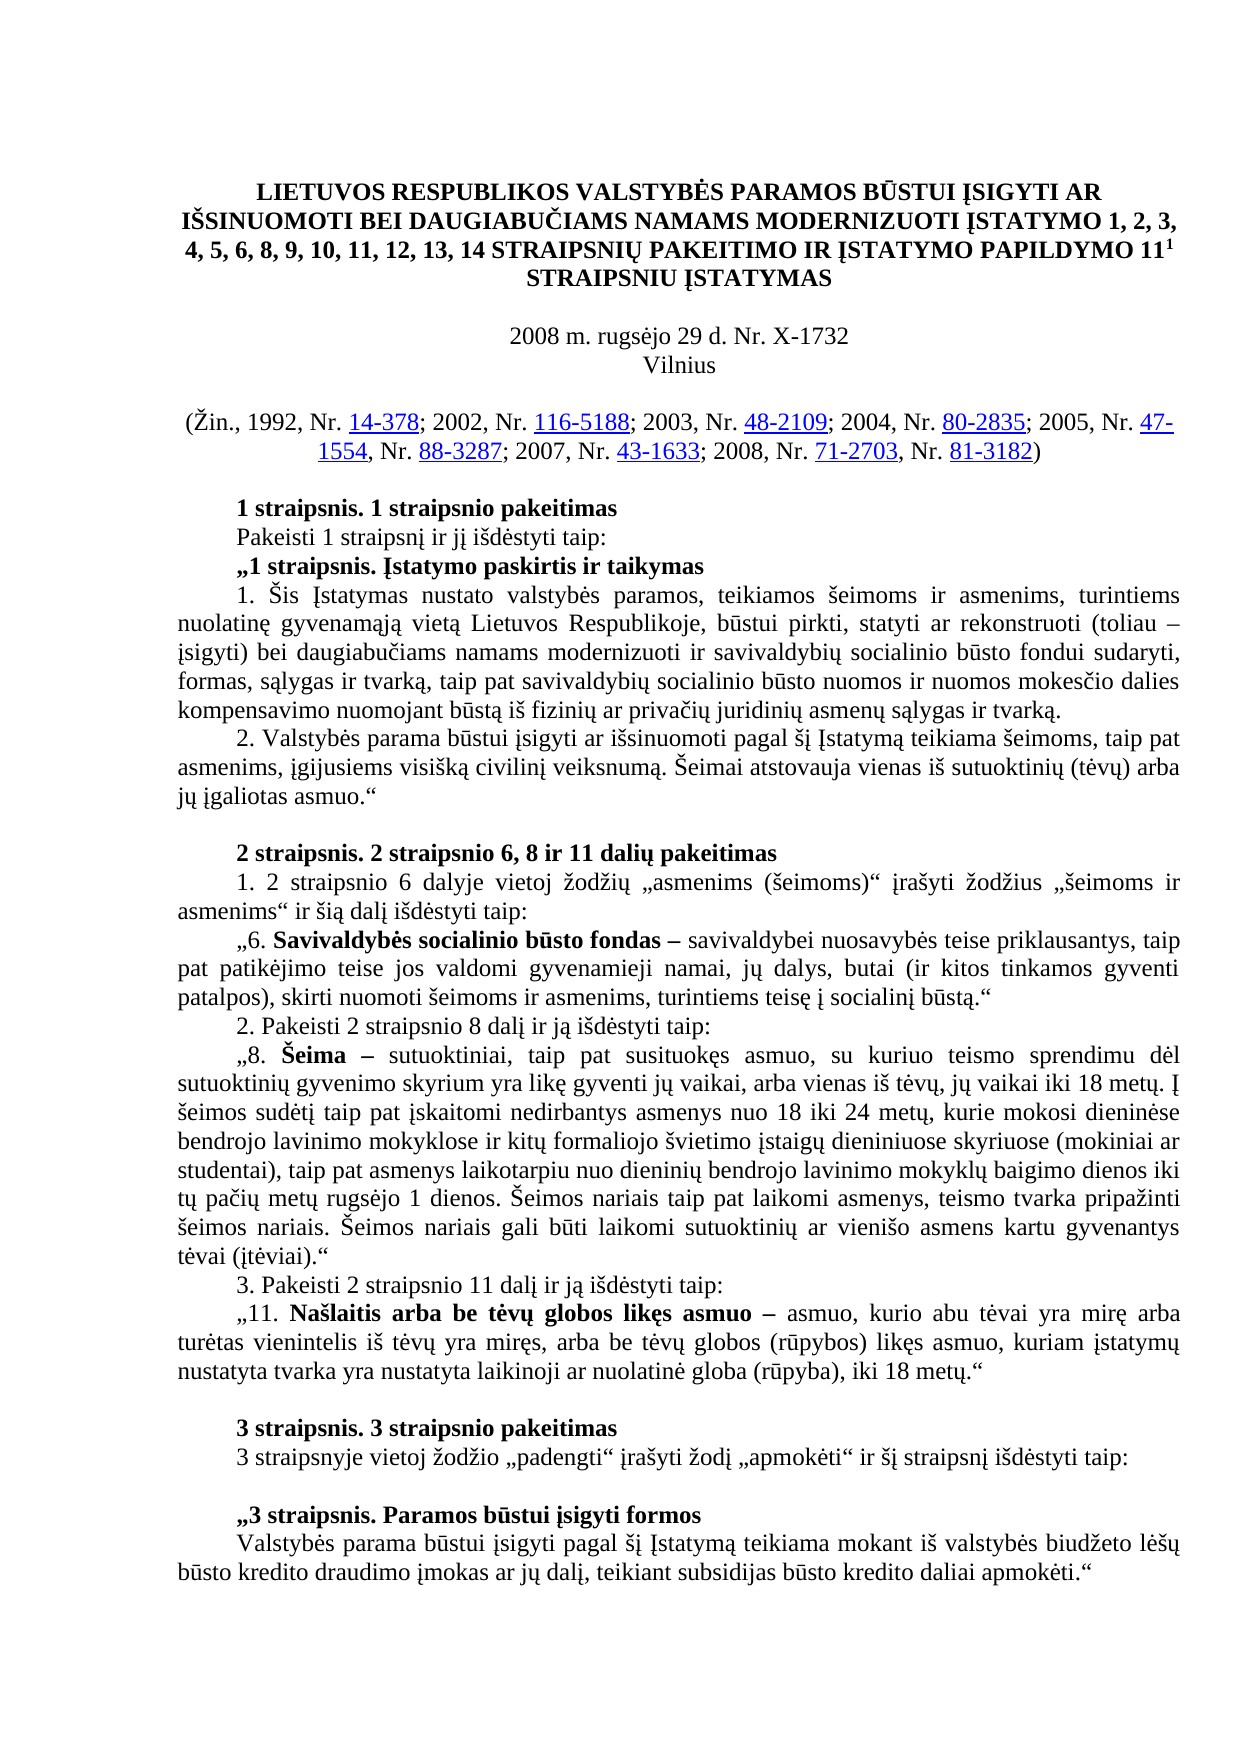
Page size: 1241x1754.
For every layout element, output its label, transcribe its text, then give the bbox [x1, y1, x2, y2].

text Valstybės parama būstui įsigyti pagal šį Įstatymą teikiama mokant iš valstybės biudžeto lėšų būsto kredito draudimo įmokas ar jų dalį, teikiant subsidijas būsto kredito daliai apmokėti.“ [177, 1528, 1181, 1586]
text 2. Pakeisti 2 straipsnio 8 dalį ir ją išdėstyti taip: [177, 1011, 1181, 1040]
text 3 straipsnyje vietoj žodžio „padengti“ įrašyti žodį „apmokėti“ ir šį straipsnį išdėstyti taip: [177, 1442, 1181, 1471]
text 1. Šis Įstatymas nustato valstybės paramos, teikiamos šeimoms ir asmenims, turintiems nuolatinę gyvenamąją vietą Lietuvos Respublikoje, būstui pirkti, statyti ar rekonstruoti (toliau – įsigyti) bei daugiabučiams namams modernizuoti ir savivaldybių socialinio būsto fondui sudaryti, formas, sąlygas ir tvarką, taip pat savivaldybių socialinio būsto nuomos ir nuomos mokesčio dalies kompensavimo nuomojant būstą iš fizinių ar privačių juridinių asmenų sąlygas ir tvarką. [177, 580, 1181, 723]
text 2008 m. rugsėjo 29 d. Nr. X-1732 [177, 321, 1181, 350]
text 1. 2 straipsnio 6 dalyje vietoj žodžių „asmenims (šeimoms)“ įrašyti žodžius „šeimoms ir asmenims“ ir šią dalį išdėstyti taip: [177, 867, 1181, 925]
text „8. Šeima – sutuoktiniai, taip pat susituokęs asmuo, su kuriuo teismo sprendimu dėl sutuoktinių gyvenimo skyrium yra likę gyventi jų vaikai, arba vienas iš tėvų, jų vaikai iki 18 metų. Į šeimos sudėtį taip pat įskaitomi nedirbantys asmenys nuo 18 iki 24 metų, kurie mokosi dieninėse bendrojo lavinimo mokyklose ir kitų formaliojo švietimo įstaigų dieniniuose skyriuose (mokiniai ar studentai), taip pat asmenys laikotarpiu nuo dieninių bendrojo lavinimo mokyklų baigimo dienos iki tų pačių metų rugsėjo 1 dienos. Šeimos nariais taip pat laikomi asmenys, teismo tvarka pripažinti šeimos nariais. Šeimos nariais gali būti laikomi sutuoktinių ar vienišo asmens kartu gyvenantys tėvai (įtėviai).“ [177, 1040, 1181, 1270]
text (Žin., 1992, Nr. 14-378; 2002, Nr. 116-5188; 2003, Nr. 48-2109; 2004, Nr. 80-2835; 2005, Nr. 47-1554, Nr. 88-3287; 2007, Nr. 43-1633; 2008, Nr. 71-2703, Nr. 81-3182) [177, 407, 1181, 465]
text LIETUVOS RESPUBLIKOS VALSTYBĖS PARAMOS BŪSTUI ĮSIGYTI AR IŠSINUOMOTI BEI DAUGIABUČIAMS NAMAMS MODERNIZUOTI ĮSTATYMO 1, 2, 3, 4, 5, 6, 8, 9, 10, 11, 12, 13, 14 STRAIPSNIŲ PAKEITIMO IR ĮSTATYMO PAPILDYMO 111 STRAIPSNIU ĮSTATYMAS [177, 177, 1181, 292]
text 3 straipsnis. 3 straipsnio pakeitimas [177, 1413, 1181, 1442]
text Vilnius [177, 350, 1181, 378]
text 1 straipsnis. 1 straipsnio pakeitimas [177, 493, 1181, 522]
text „6. Savivaldybės socialinio būsto fondas – savivaldybei nuosavybės teise priklausantys, taip pat patikėjimo teise jos valdomi gyvenamieji namai, jų dalys, butai (ir kitos tinkamos gyventi patalpos), skirti nuomoti šeimoms ir asmenims, turintiems teisę į socialinį būstą.“ [177, 925, 1181, 1011]
text „3 straipsnis. Paramos būstui įsigyti formos [177, 1500, 1181, 1528]
text „1 straipsnis. Įstatymo paskirtis ir taikymas [177, 551, 1181, 580]
text 2 straipsnis. 2 straipsnio 6, 8 ir 11 dalių pakeitimas [177, 838, 1181, 867]
text 3. Pakeisti 2 straipsnio 11 dalį ir ją išdėstyti taip: [177, 1270, 1181, 1298]
text „11. Našlaitis arba be tėvų globos likęs asmuo – asmuo, kurio abu tėvai yra mirę arba turėtas vienintelis iš tėvų yra miręs, arba be tėvų globos (rūpybos) likęs asmuo, kuriam įstatymų nustatyta tvarka yra nustatyta laikinoji ar nuolatinė globa (rūpyba), iki 18 metų.“ [177, 1298, 1181, 1385]
text 2. Valstybės parama būstui įsigyti ar išsinuomoti pagal šį Įstatymą teikiama šeimoms, taip pat asmenims, įgijusiems visišką civilinį veiksnumą. Šeimai atstovauja vienas iš sutuoktinių (tėvų) arba jų įgaliotas asmuo.“ [177, 723, 1181, 810]
text Pakeisti 1 straipsnį ir jį išdėstyti taip: [177, 522, 1181, 551]
